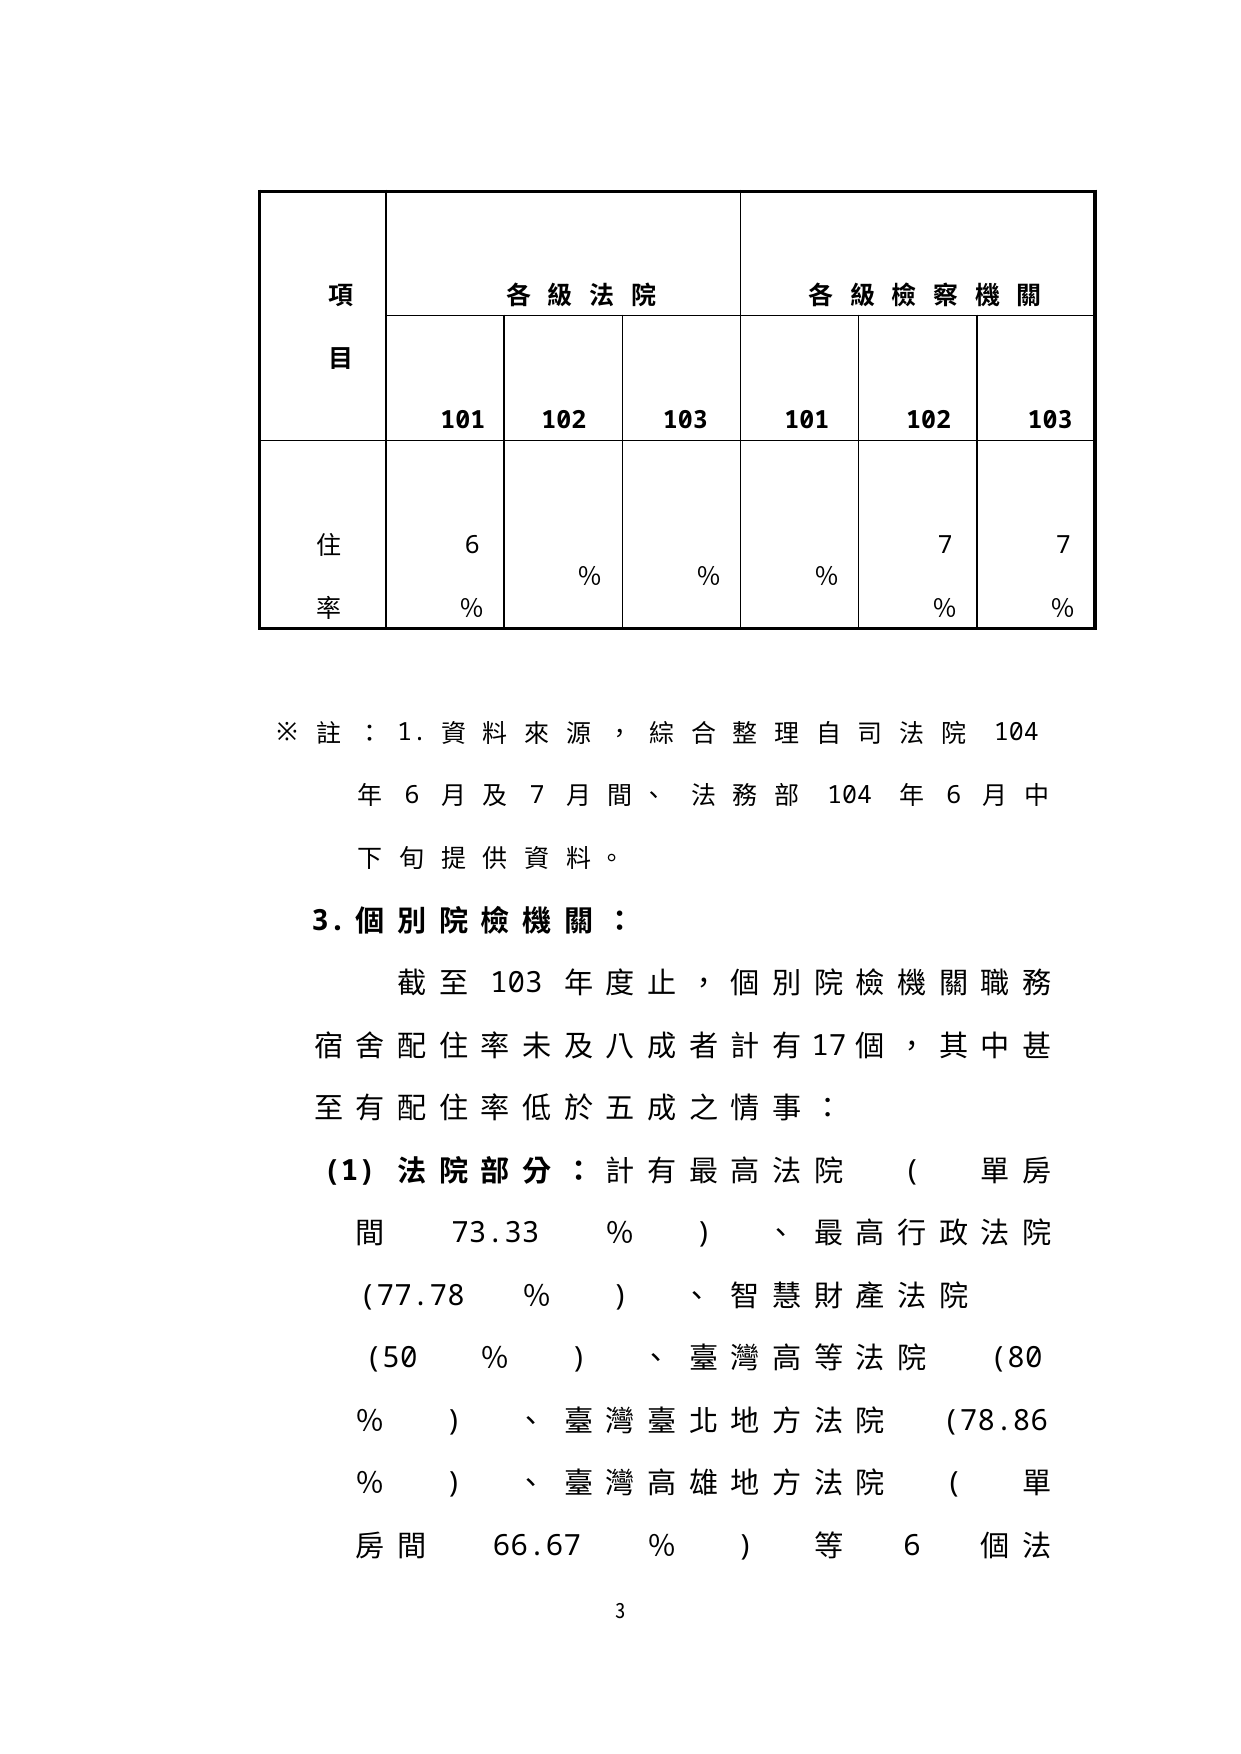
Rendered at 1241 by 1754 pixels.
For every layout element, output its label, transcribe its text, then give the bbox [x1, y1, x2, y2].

table_cell ％ [505, 441, 622, 627]
table_cell 102 [859, 316, 976, 439]
table_cell ％ [623, 441, 740, 627]
table_cell 7％ [978, 441, 1093, 627]
table_cell ％ [741, 441, 858, 627]
table_cell 103 [978, 316, 1093, 439]
text (1)法院部分：計有最高法院(單房間73.33％)、最高行政法院(77.78％)、智慧財產法院(50％)、臺灣高等法院(80％)、臺灣臺北地方法院(78.86％)、臺灣高雄地方法院(單房間66.67％)等6個法 [301, 1127, 1058, 1564]
table_cell 配住率 [261, 441, 385, 627]
table_header 各級檢察機關 [741, 193, 1093, 314]
table_header 項目 /年度 [261, 193, 385, 439]
table_cell 101 [387, 316, 503, 439]
table_header 各級法院 [387, 193, 740, 314]
table_cell 7％ [859, 441, 976, 627]
table_cell 102 [505, 316, 622, 439]
table_cell 101 [741, 316, 858, 439]
text 截至103年度止，個別院檢機關職務宿舍配住率未及八成者計有17個，其中甚至有配住率低於五成之情事： [301, 939, 1058, 1127]
text 3.個別院檢機關： [271, 877, 1058, 939]
text ※註：1.資料來源，綜合整理自司法院104年6月及7月間、法務部104年6月中下旬提供資料。 [245, 689, 1058, 877]
table_cell 6％ [387, 441, 503, 627]
table_cell 103 [623, 316, 740, 439]
